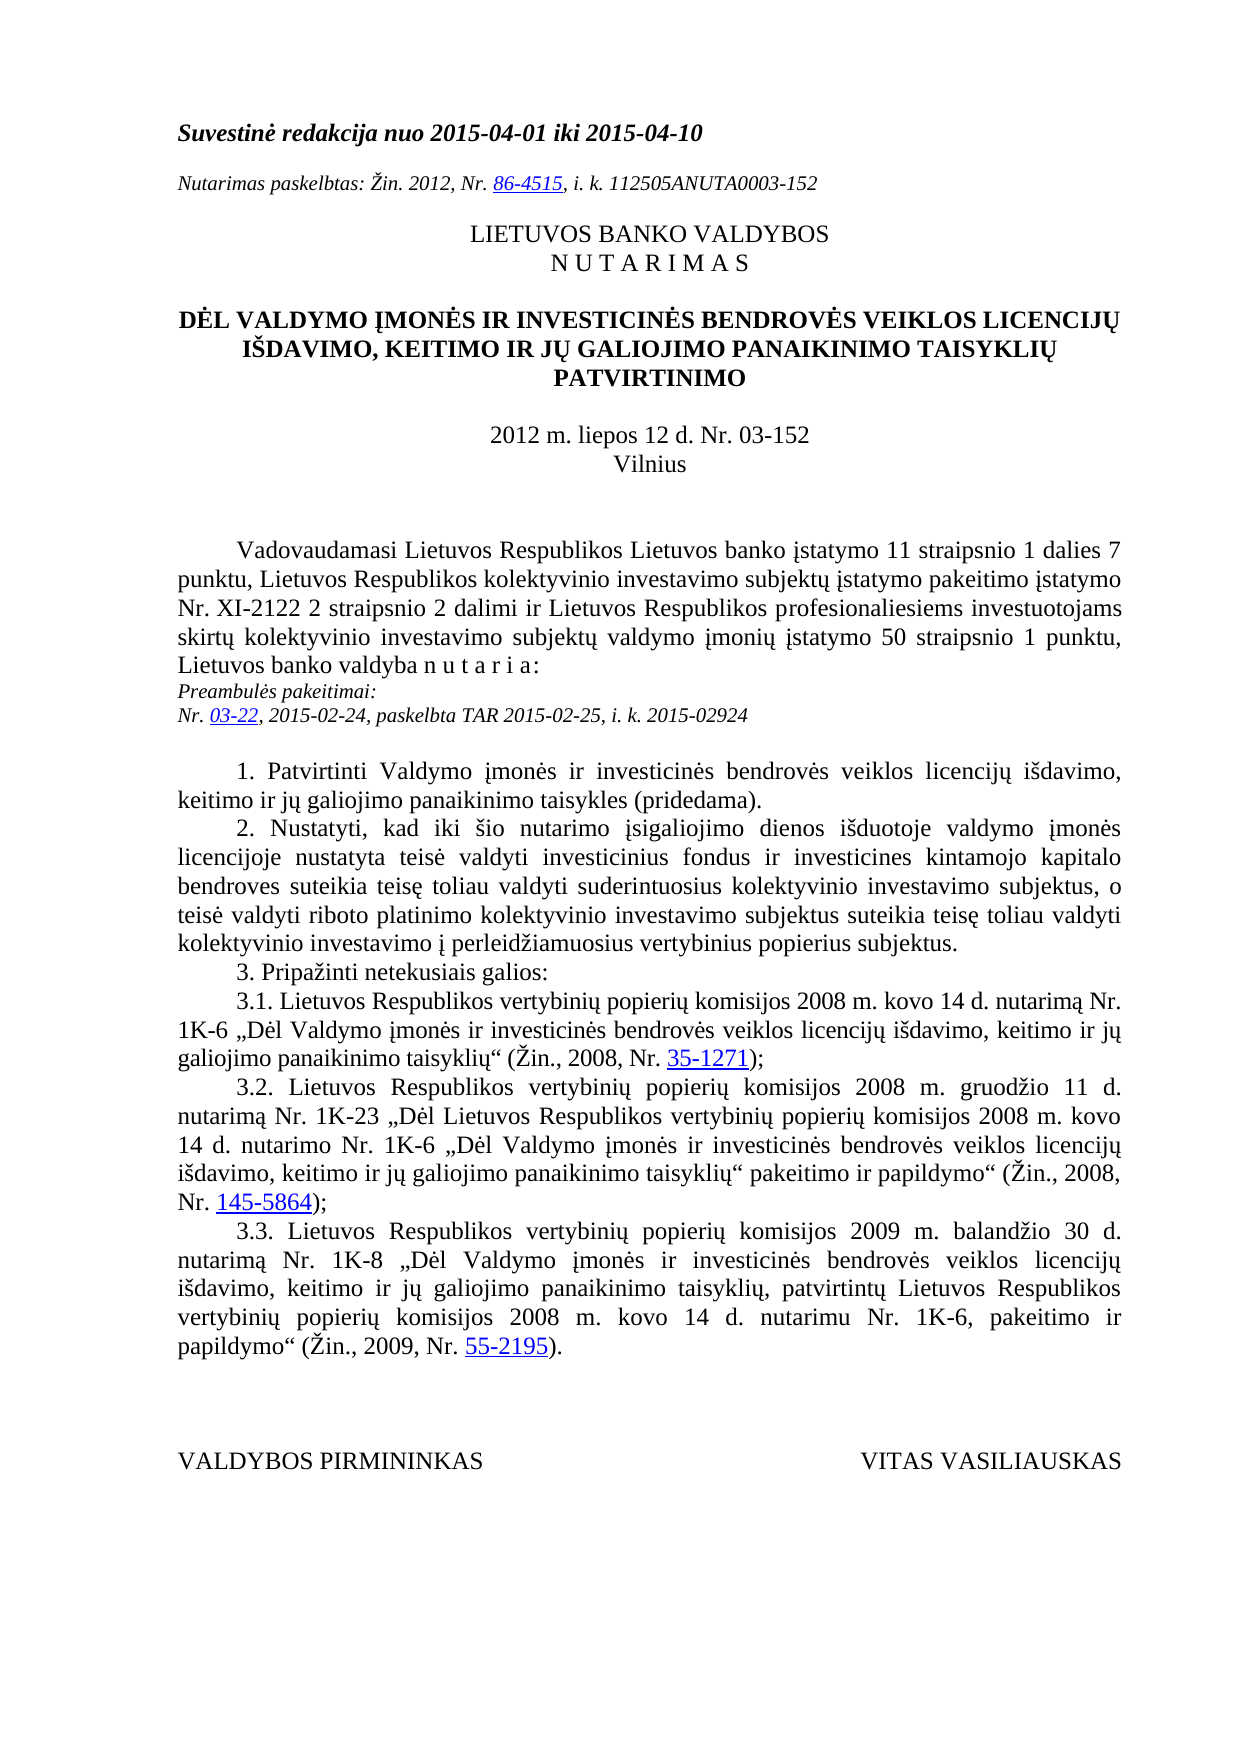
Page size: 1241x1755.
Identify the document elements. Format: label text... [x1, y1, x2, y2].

text 3.3. Lietuvos Respublikos vertybinių popierių komisijos 2009 m. balandžio 30 d. nutarimą Nr. 1K-8 „Dėl Valdymo įmonės ir investicinės bendrovės veiklos licencijų išdavimo, keitimo ir jų galiojimo panaikinimo taisyklių, patvirtintų Lietuvos Respublikos vertybinių popierių komisijos 2008 m. kovo 14 d. nutarimu Nr. 1K-6, pakeitimo ir papildymo“ (Žin., 2009, Nr. 55-2195). [177, 1216, 1122, 1360]
text Vadovaudamasi Lietuvos Respublikos Lietuvos banko įstatymo 11 straipsnio 1 dalies 7 punktu, Lietuvos Respublikos kolektyvinio investavimo subjektų įstatymo pakeitimo įstatymo Nr. XI-2122 2 straipsnio 2 dalimi ir Lietuvos Respublikos profesionaliesiems investuotojams skirtų kolektyvinio investavimo subjektų valdymo įmonių įstatymo 50 straipsnio 1 punktu, Lietuvos banko valdyba nutaria: [177, 535, 1122, 679]
text N U T A R I M A S [177, 248, 1122, 277]
text 3.1. Lietuvos Respublikos vertybinių popierių komisijos 2008 m. kovo 14 d. nutarimą Nr. 1K-6 „Dėl Valdymo įmonės ir investicinės bendrovės veiklos licencijų išdavimo, keitimo ir jų galiojimo panaikinimo taisyklių“ (Žin., 2008, Nr. 35-1271); [177, 986, 1122, 1072]
text Nr. 03-22, 2015-02-24, paskelbta TAR 2015-02-25, i. k. 2015-02924 [177, 703, 1122, 727]
text LIETUVOS BANKO VALDYBOS [177, 219, 1122, 248]
text Valdybos pirmininkas Vitas Vasiliauskas [177, 1446, 1122, 1475]
text DĖL Valdymo įmonės ir investicinės bendrovės veiklos licencijų išdavimo, keitimo ir jų galiojimo panaikinimo taisyklių patvirtinimo [177, 305, 1122, 392]
text Preambulės pakeitimai: [177, 679, 1122, 703]
text 3.2. Lietuvos Respublikos vertybinių popierių komisijos 2008 m. gruodžio 11 d. nutarimą Nr. 1K-23 „Dėl Lietuvos Respublikos vertybinių popierių komisijos 2008 m. kovo 14 d. nutarimo Nr. 1K-6 „Dėl Valdymo įmonės ir investicinės bendrovės veiklos licencijų išdavimo, keitimo ir jų galiojimo panaikinimo taisyklių“ pakeitimo ir papildymo“ (Žin., 2008, Nr. 145-5864); [177, 1072, 1122, 1216]
text 3. Pripažinti netekusiais galios: [177, 957, 1122, 986]
text Nutarimas paskelbtas: Žin. 2012, Nr. 86-4515, i. k. 112505ANUTA0003-152 [177, 171, 1122, 195]
text Suvestinė redakcija nuo 2015-04-01 iki 2015-04-10 [177, 118, 1122, 147]
text 2. Nustatyti, kad iki šio nutarimo įsigaliojimo dienos išduotoje valdymo įmonės licencijoje nustatyta teisė valdyti investicinius fondus ir investicines kintamojo kapitalo bendroves suteikia teisę toliau valdyti suderintuosius kolektyvinio investavimo subjektus, o teisė valdyti riboto platinimo kolektyvinio investavimo subjektus suteikia teisę toliau valdyti kolektyvinio investavimo į perleidžiamuosius vertybinius popierius subjektus. [177, 813, 1122, 957]
text Vilnius [177, 449, 1122, 478]
text 2012 m. liepos 12 d. Nr. 03-152 [177, 420, 1122, 449]
text 1. Patvirtinti Valdymo įmonės ir investicinės bendrovės veiklos licencijų išdavimo, keitimo ir jų galiojimo panaikinimo taisykles (pridedama). [177, 756, 1122, 813]
